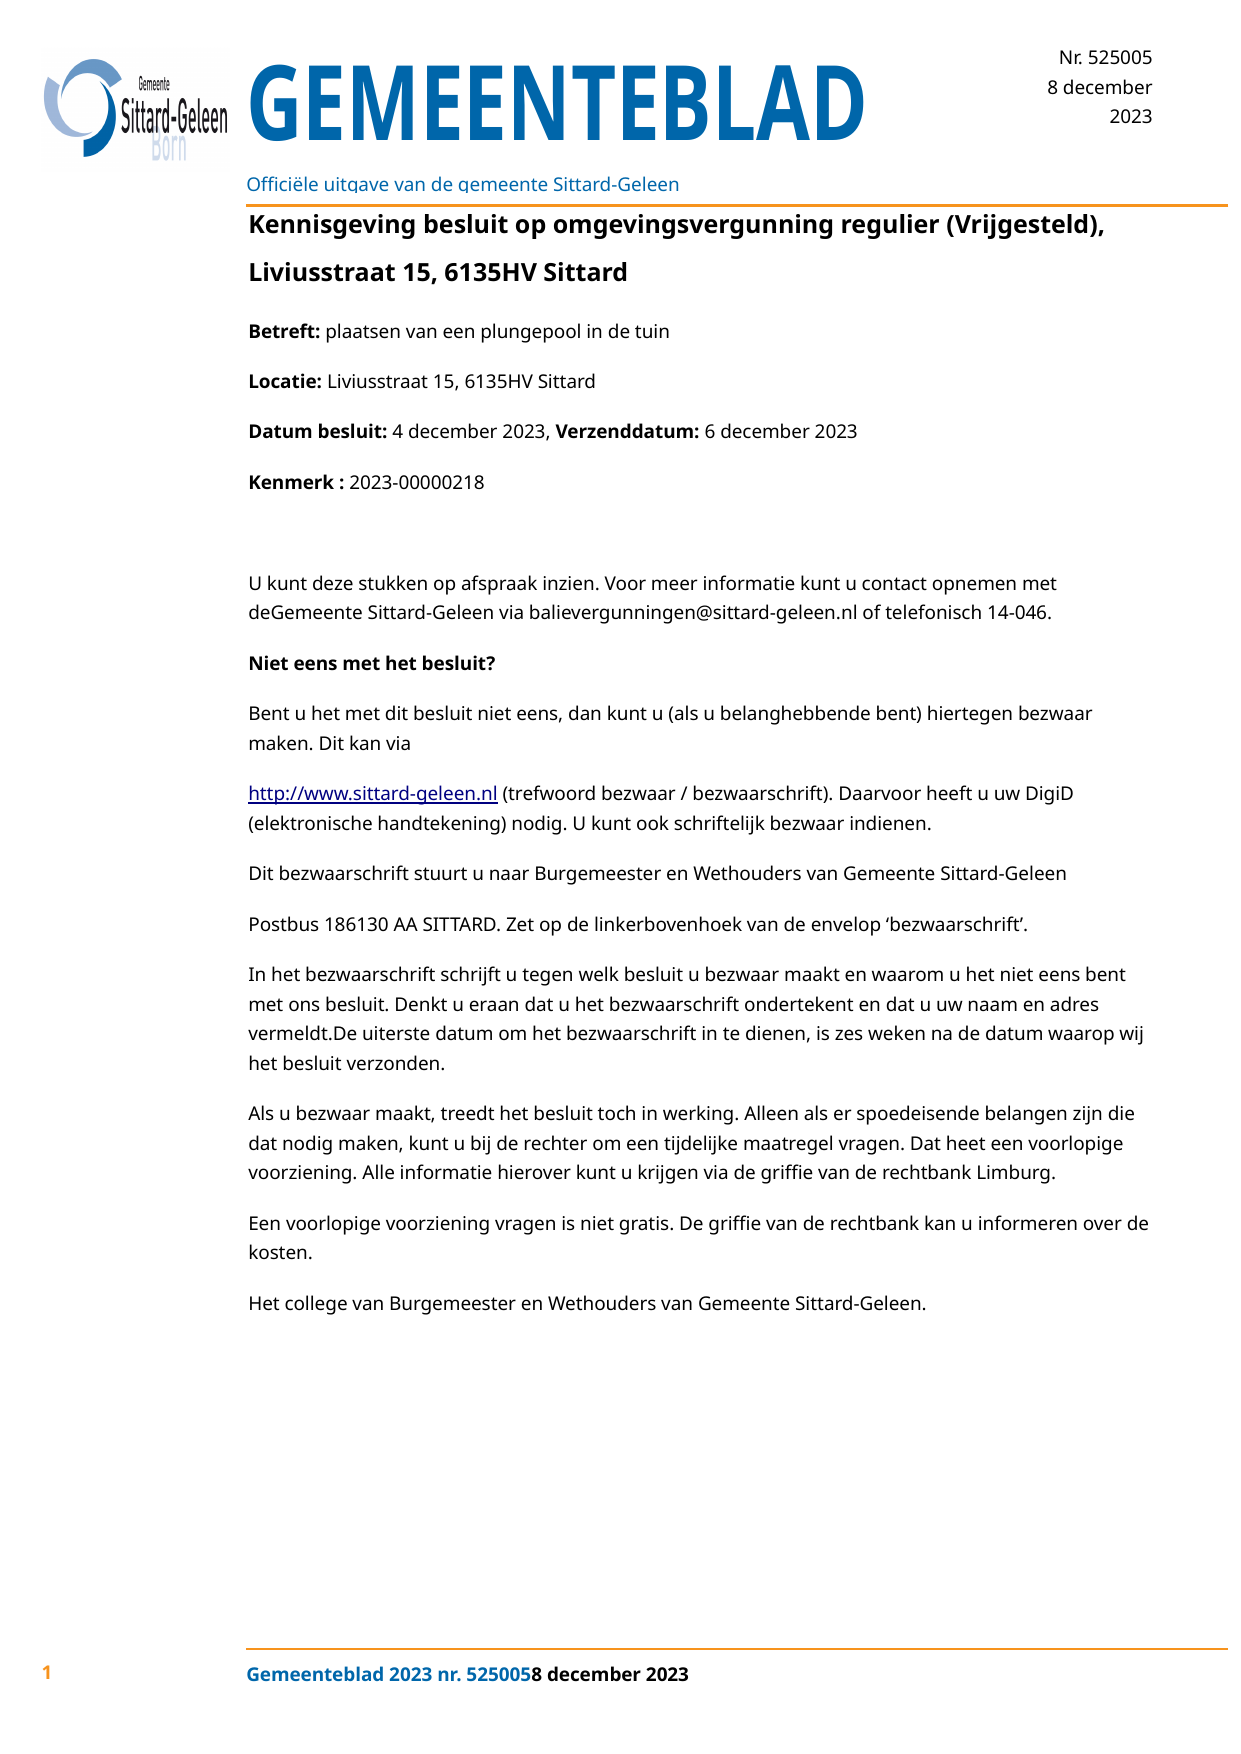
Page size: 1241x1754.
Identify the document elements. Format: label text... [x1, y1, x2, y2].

text Betreft: plaatsen van een plungepool in de tuin [248, 318, 1152, 344]
text Niet eens met het besluit? [248, 650, 1152, 676]
text Postbus 186130 AA SITTARD. Zet op de linkerbovenhoek van de envelop ‘bezwaarschrift’. [248, 911, 1152, 937]
text Een voorlopige voorziening vragen is niet gratis. De griffie van de rechtbank kan u informeren over de kosten. [248, 1210, 1152, 1265]
picture [41, 47, 231, 172]
text Dit bezwaarschrift stuurt u naar Burgemeester en Wethouders van Gemeente Sittard-Geleen [248, 860, 1152, 886]
text Bent u het met dit besluit niet eens, dan kunt u (als u belanghebbende bent) hiertegen bezwaar maken. Dit kan via [248, 700, 1152, 756]
text Het college van Burgemeester en Wethouders van Gemeente Sittard-Geleen. [248, 1290, 1152, 1316]
text Als u bezwaar maakt, treedt het besluit toch in werking. Alleen als er spoedeisende belangen zijn die dat nodig maken, kunt u bij de rechter om een tijdelijke maatregel vragen. Dat heet een voorlopige voorziening. Alle informatie hierover kunt u krijgen via de griffie van de rechtbank Limburg. [248, 1100, 1152, 1185]
text In het bezwaarschrift schrijft u tegen welk besluit u bezwaar maakt en waarom u het niet eens bent met ons besluit. Denkt u eraan dat u het bezwaarschrift ondertekent en dat u uw naam en adres vermeldt.De uiterste datum om het bezwaarschrift in te dienen, is zes weken na de datum waarop wij het besluit verzonden. [248, 961, 1152, 1076]
text http://www.sittard-geleen.nl (trefwoord bezwaar / bezwaarschrift). Daarvoor heeft u uw DigiD (elektronische handtekening) nodig. U kunt ook schriftelijk bezwaar indienen. [248, 780, 1152, 836]
text Kenmerk : 2023-00000218 [248, 469, 1152, 495]
text Locatie: Liviusstraat 15, 6135HV Sittard [248, 368, 1152, 394]
text Datum besluit: 4 december 2023, Verzenddatum: 6 december 2023 [248, 419, 1152, 444]
text Kennisgeving besluit op omgevingsvergunning regulier (Vrijgesteld), Liviusstraat 15, 6135HV Sittard [248, 207, 1152, 288]
text U kunt deze stukken op afspraak inzien. Voor meer informatie kunt u contact opnemen met deGemeente Sittard-Geleen via balievergunningen@sittard-geleen.nl of telefonisch 14-046. [248, 570, 1152, 625]
